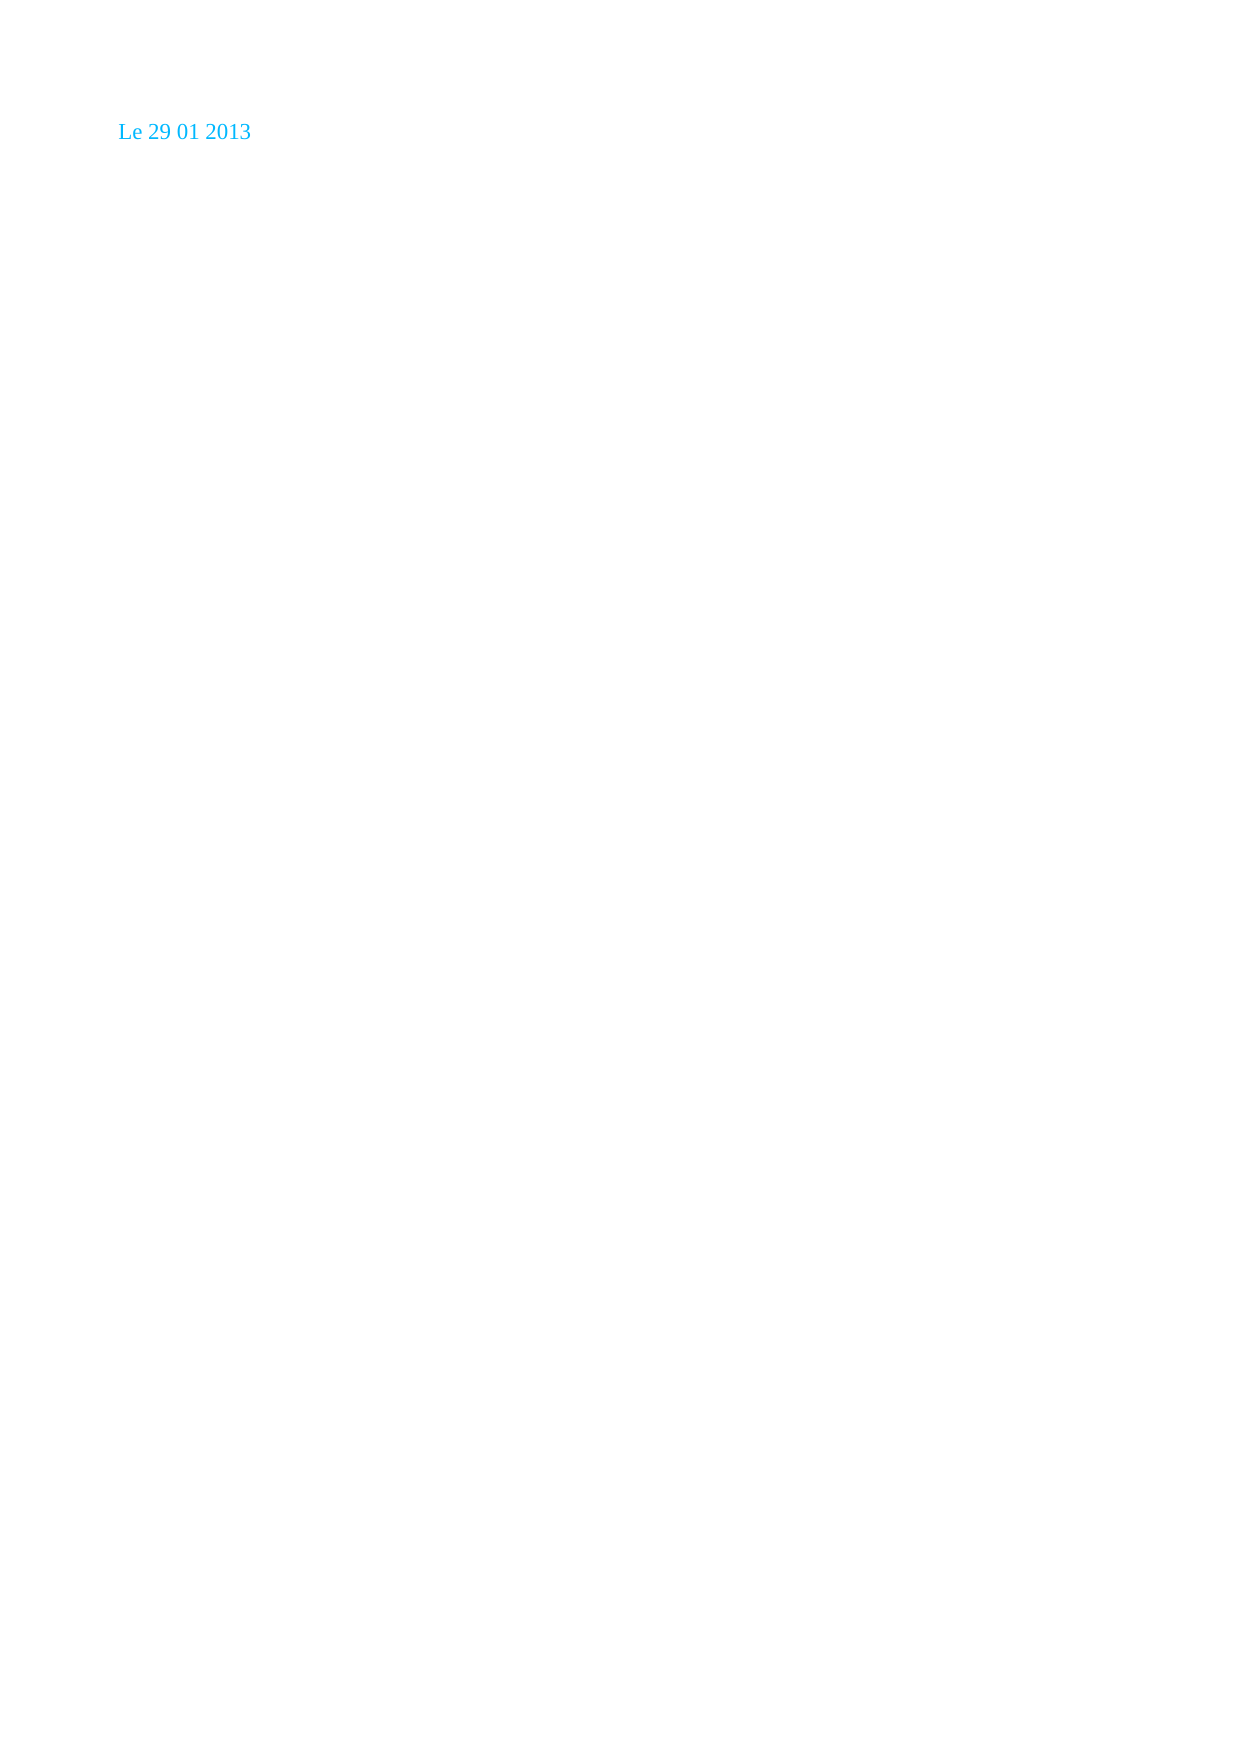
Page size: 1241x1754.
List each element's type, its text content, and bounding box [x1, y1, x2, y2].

text Le 29 01 2013 [118, 118, 1122, 144]
